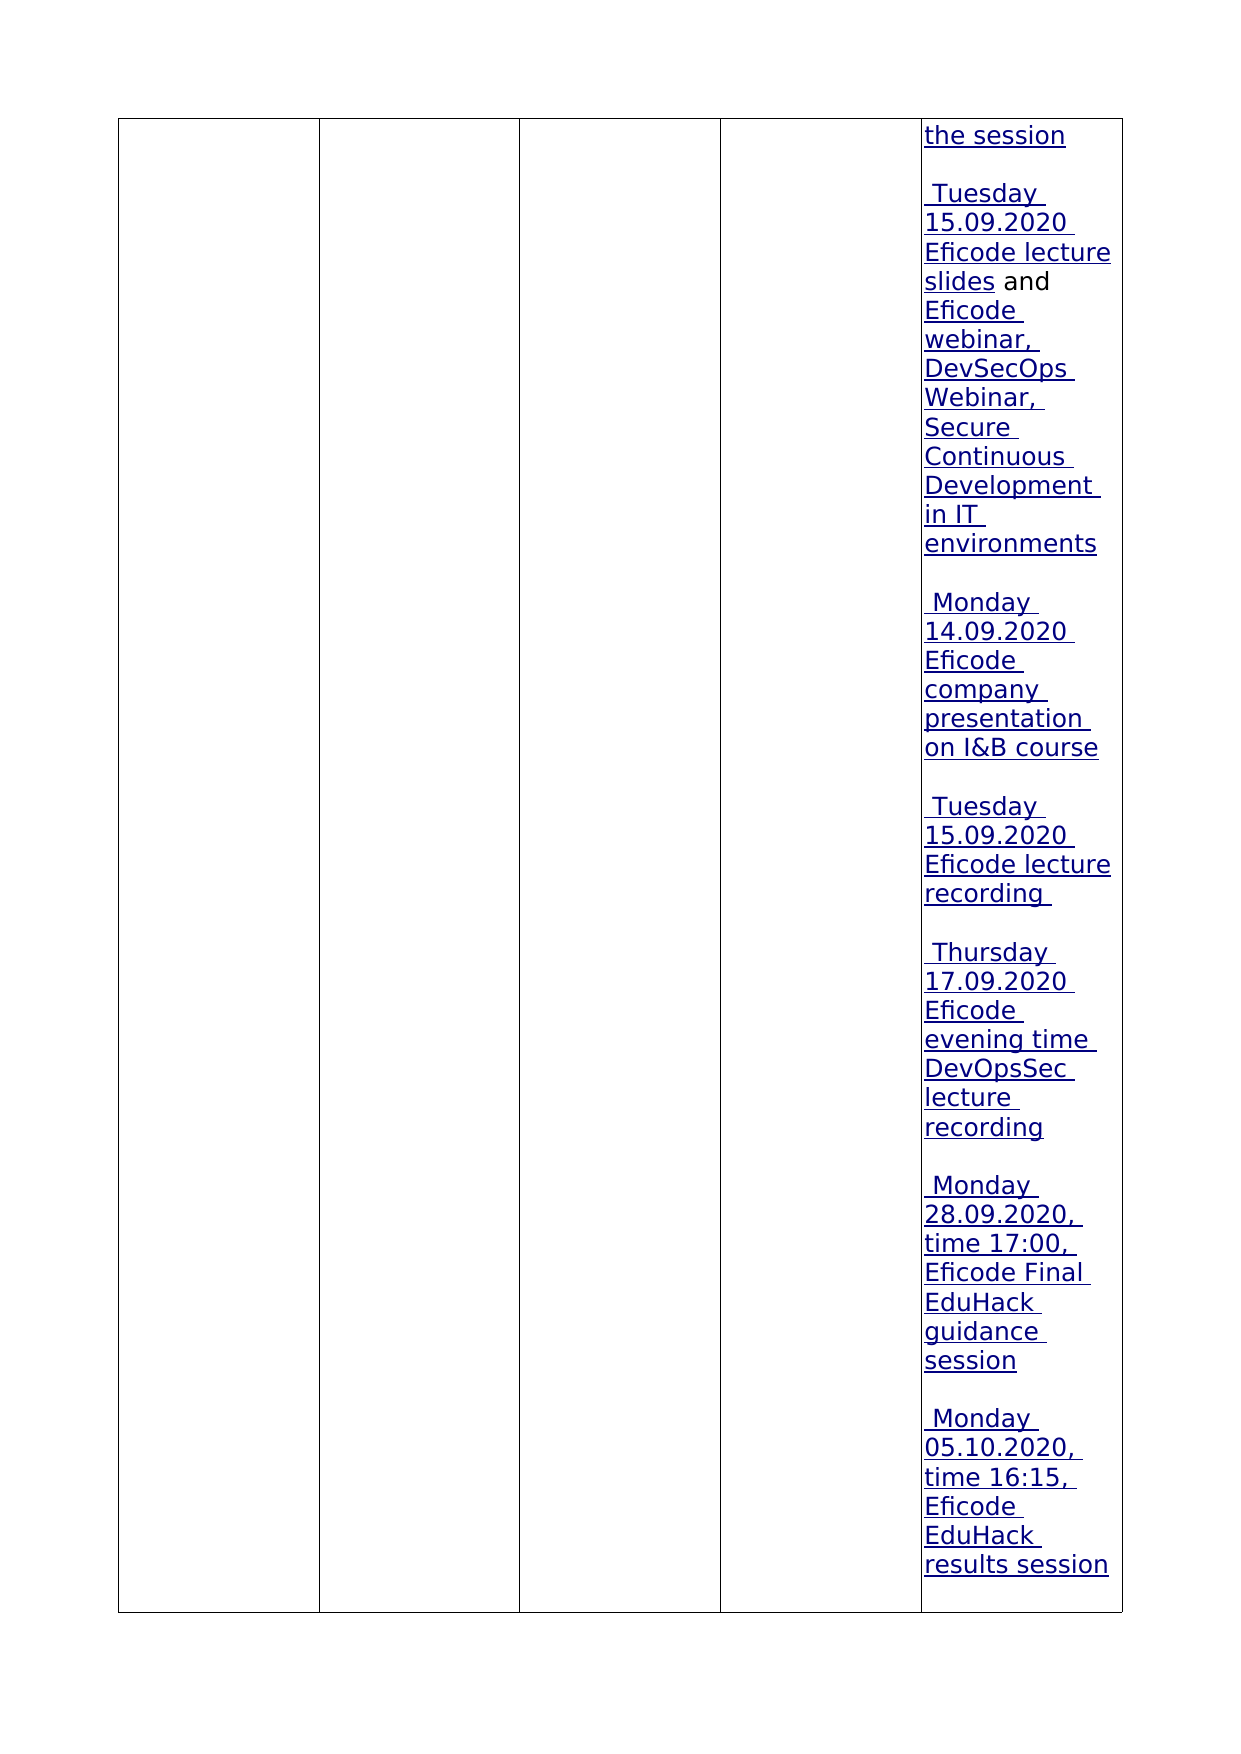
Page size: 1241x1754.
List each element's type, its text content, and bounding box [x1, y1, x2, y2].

table_cell [520, 119, 720, 1612]
table_cell [119, 119, 319, 1612]
table_cell the session Tuesday 15.09.2020 Eficode lecture slides and Eficode webinar, DevSecOps Webinar, Secure Continuous Development in IT environments Monday 14.09.2020 Eficode company presentation on I&B course Tuesday 15.09.2020 Eficode lecture recording Thursday 17.09.2020 Eficode evening time DevOpsSec lecture recording Monday 28.09.2020, time 17:00, Eficode Final EduHack guidance session Monday 05.10.2020, time 16:15, Eficode EduHack results session [922, 119, 1122, 1612]
table_cell [721, 119, 921, 1612]
table_cell [320, 119, 519, 1612]
